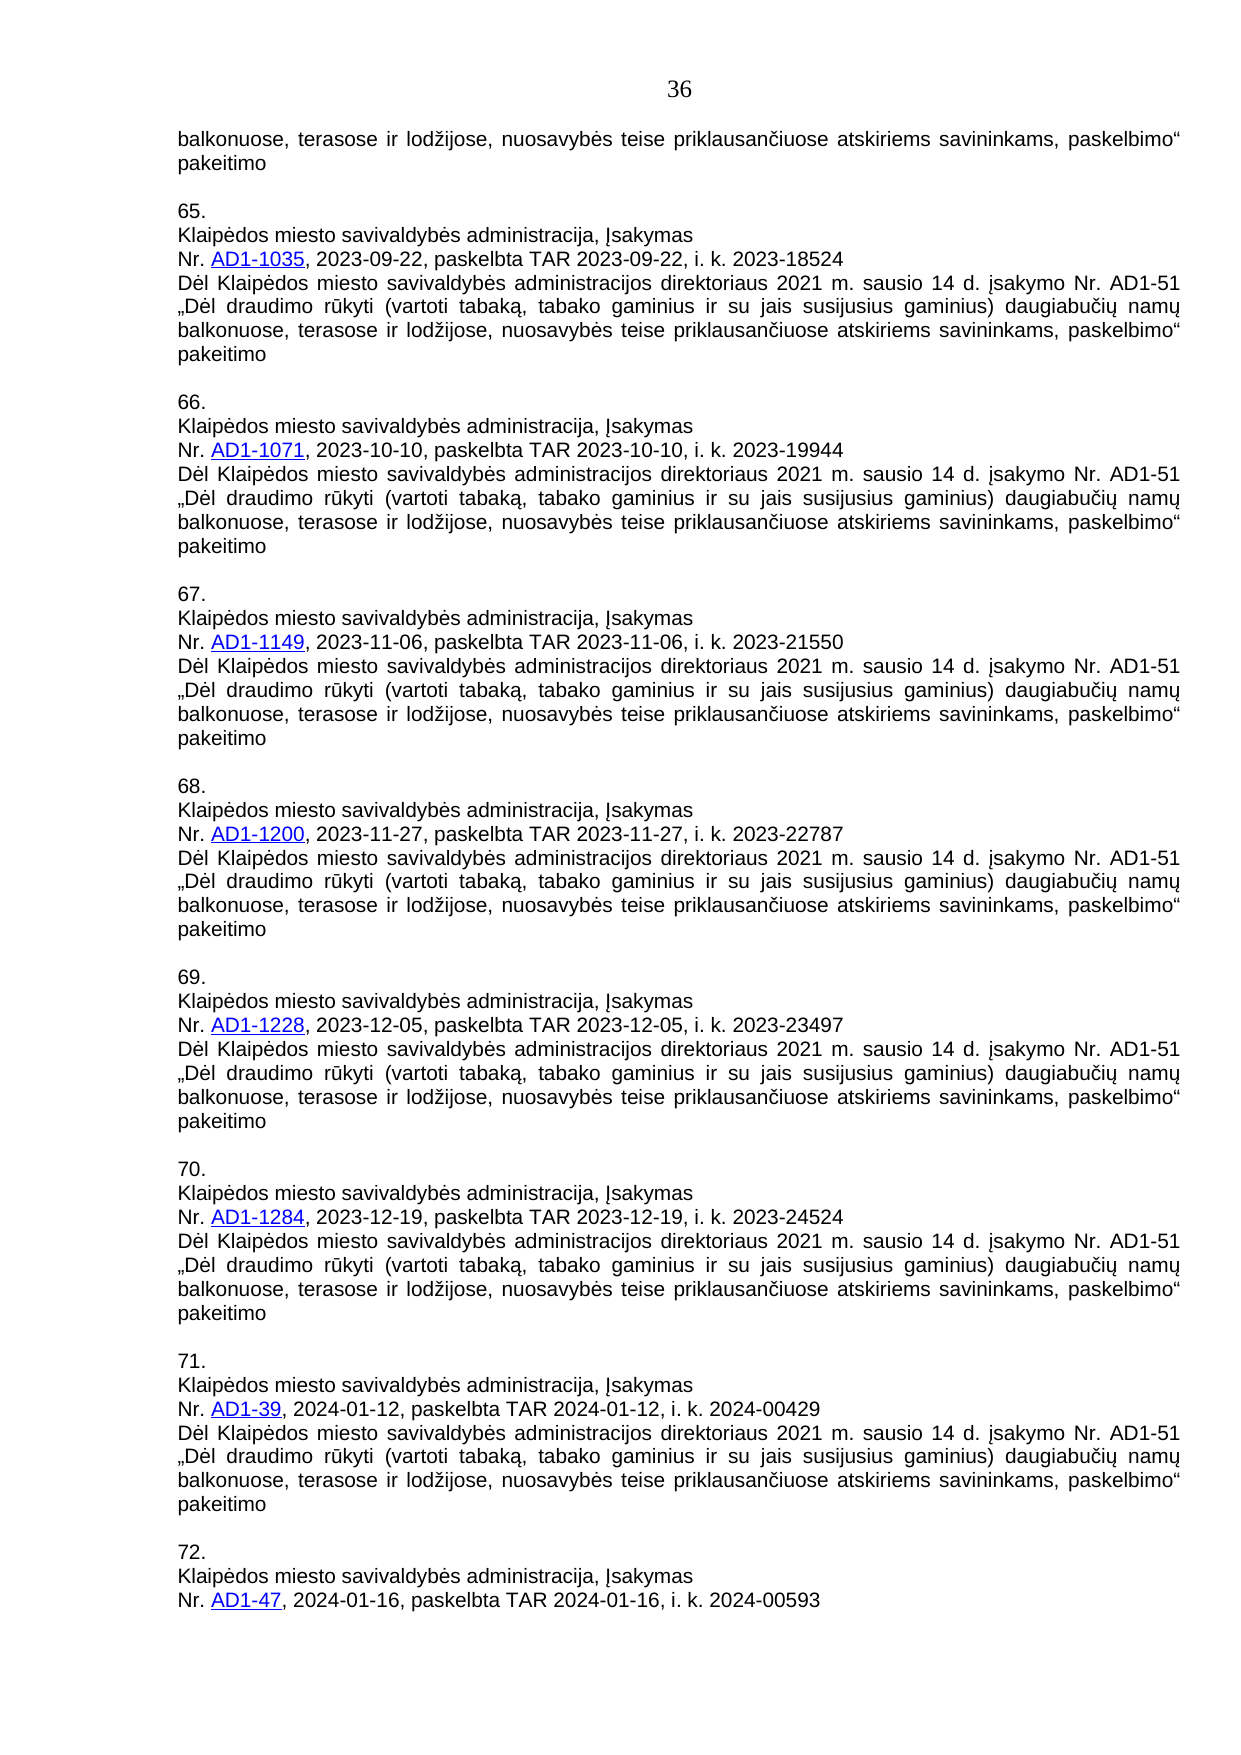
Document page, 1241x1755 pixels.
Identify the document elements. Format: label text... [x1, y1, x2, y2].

text 70. [177, 1157, 1181, 1181]
text Nr. AD1-39, 2024-01-12, paskelbta TAR 2024-01-12, i. k. 2024-00429 [177, 1396, 1181, 1420]
text Nr. AD1-1200, 2023-11-27, paskelbta TAR 2023-11-27, i. k. 2023-22787 [177, 821, 1181, 845]
text Nr. AD1-47, 2024-01-16, paskelbta TAR 2024-01-16, i. k. 2024-00593 [177, 1588, 1181, 1612]
text Dėl Klaipėdos miesto savivaldybės administracijos direktoriaus 2021 m. sausio 14 d. įsakymo Nr. AD1-51 „Dėl draudimo rūkyti (vartoti tabaką, tabako gaminius ir su jais susijusius gaminius) daugiabučių namų balkonuose, terasose ir lodžijose, nuosavybės teise priklausančiuose atskiriems savininkams, paskelbimo“ pakeitimo [177, 462, 1181, 558]
text Klaipėdos miesto savivaldybės administracija, Įsakymas [177, 222, 1181, 246]
text Dėl Klaipėdos miesto savivaldybės administracijos direktoriaus 2021 m. sausio 14 d. įsakymo Nr. AD1-51 „Dėl draudimo rūkyti (vartoti tabaką, tabako gaminius ir su jais susijusius gaminius) daugiabučių namų balkonuose, terasose ir lodžijose, nuosavybės teise priklausančiuose atskiriems savininkams, paskelbimo“ pakeitimo [177, 270, 1181, 366]
text Nr. AD1-1035, 2023-09-22, paskelbta TAR 2023-09-22, i. k. 2023-18524 [177, 246, 1181, 270]
text Nr. AD1-1149, 2023-11-06, paskelbta TAR 2023-11-06, i. k. 2023-21550 [177, 630, 1181, 654]
text Nr. AD1-1228, 2023-12-05, paskelbta TAR 2023-12-05, i. k. 2023-23497 [177, 1013, 1181, 1037]
text 71. [177, 1348, 1181, 1372]
text Klaipėdos miesto savivaldybės administracija, Įsakymas [177, 1564, 1181, 1588]
text Dėl Klaipėdos miesto savivaldybės administracijos direktoriaus 2021 m. sausio 14 d. įsakymo Nr. AD1-51 „Dėl draudimo rūkyti (vartoti tabaką, tabako gaminius ir su jais susijusius gaminius) daugiabučių namų balkonuose, terasose ir lodžijose, nuosavybės teise priklausančiuose atskiriems savininkams, paskelbimo“ pakeitimo [177, 845, 1181, 941]
text balkonuose, terasose ir lodžijose, nuosavybės teise priklausančiuose atskiriems savininkams, paskelbimo“ pakeitimo [177, 127, 1181, 174]
text Klaipėdos miesto savivaldybės administracija, Įsakymas [177, 606, 1181, 630]
text 69. [177, 965, 1181, 989]
text Dėl Klaipėdos miesto savivaldybės administracijos direktoriaus 2021 m. sausio 14 d. įsakymo Nr. AD1-51 „Dėl draudimo rūkyti (vartoti tabaką, tabako gaminius ir su jais susijusius gaminius) daugiabučių namų balkonuose, terasose ir lodžijose, nuosavybės teise priklausančiuose atskiriems savininkams, paskelbimo“ pakeitimo [177, 654, 1181, 749]
text Nr. AD1-1071, 2023-10-10, paskelbta TAR 2023-10-10, i. k. 2023-19944 [177, 438, 1181, 462]
text Dėl Klaipėdos miesto savivaldybės administracijos direktoriaus 2021 m. sausio 14 d. įsakymo Nr. AD1-51 „Dėl draudimo rūkyti (vartoti tabaką, tabako gaminius ir su jais susijusius gaminius) daugiabučių namų balkonuose, terasose ir lodžijose, nuosavybės teise priklausančiuose atskiriems savininkams, paskelbimo“ pakeitimo [177, 1420, 1181, 1516]
text Nr. AD1-1284, 2023-12-19, paskelbta TAR 2023-12-19, i. k. 2023-24524 [177, 1205, 1181, 1229]
text Dėl Klaipėdos miesto savivaldybės administracijos direktoriaus 2021 m. sausio 14 d. įsakymo Nr. AD1-51 „Dėl draudimo rūkyti (vartoti tabaką, tabako gaminius ir su jais susijusius gaminius) daugiabučių namų balkonuose, terasose ir lodžijose, nuosavybės teise priklausančiuose atskiriems savininkams, paskelbimo“ pakeitimo [177, 1229, 1181, 1324]
text Klaipėdos miesto savivaldybės administracija, Įsakymas [177, 1181, 1181, 1205]
text Klaipėdos miesto savivaldybės administracija, Įsakymas [177, 1372, 1181, 1396]
text Klaipėdos miesto savivaldybės administracija, Įsakymas [177, 989, 1181, 1013]
text 65. [177, 198, 1181, 222]
text Dėl Klaipėdos miesto savivaldybės administracijos direktoriaus 2021 m. sausio 14 d. įsakymo Nr. AD1-51 „Dėl draudimo rūkyti (vartoti tabaką, tabako gaminius ir su jais susijusius gaminius) daugiabučių namų balkonuose, terasose ir lodžijose, nuosavybės teise priklausančiuose atskiriems savininkams, paskelbimo“ pakeitimo [177, 1037, 1181, 1133]
text Klaipėdos miesto savivaldybės administracija, Įsakymas [177, 797, 1181, 821]
text 68. [177, 773, 1181, 797]
text 66. [177, 390, 1181, 414]
text 67. [177, 582, 1181, 606]
text Klaipėdos miesto savivaldybės administracija, Įsakymas [177, 414, 1181, 438]
text 72. [177, 1540, 1181, 1564]
